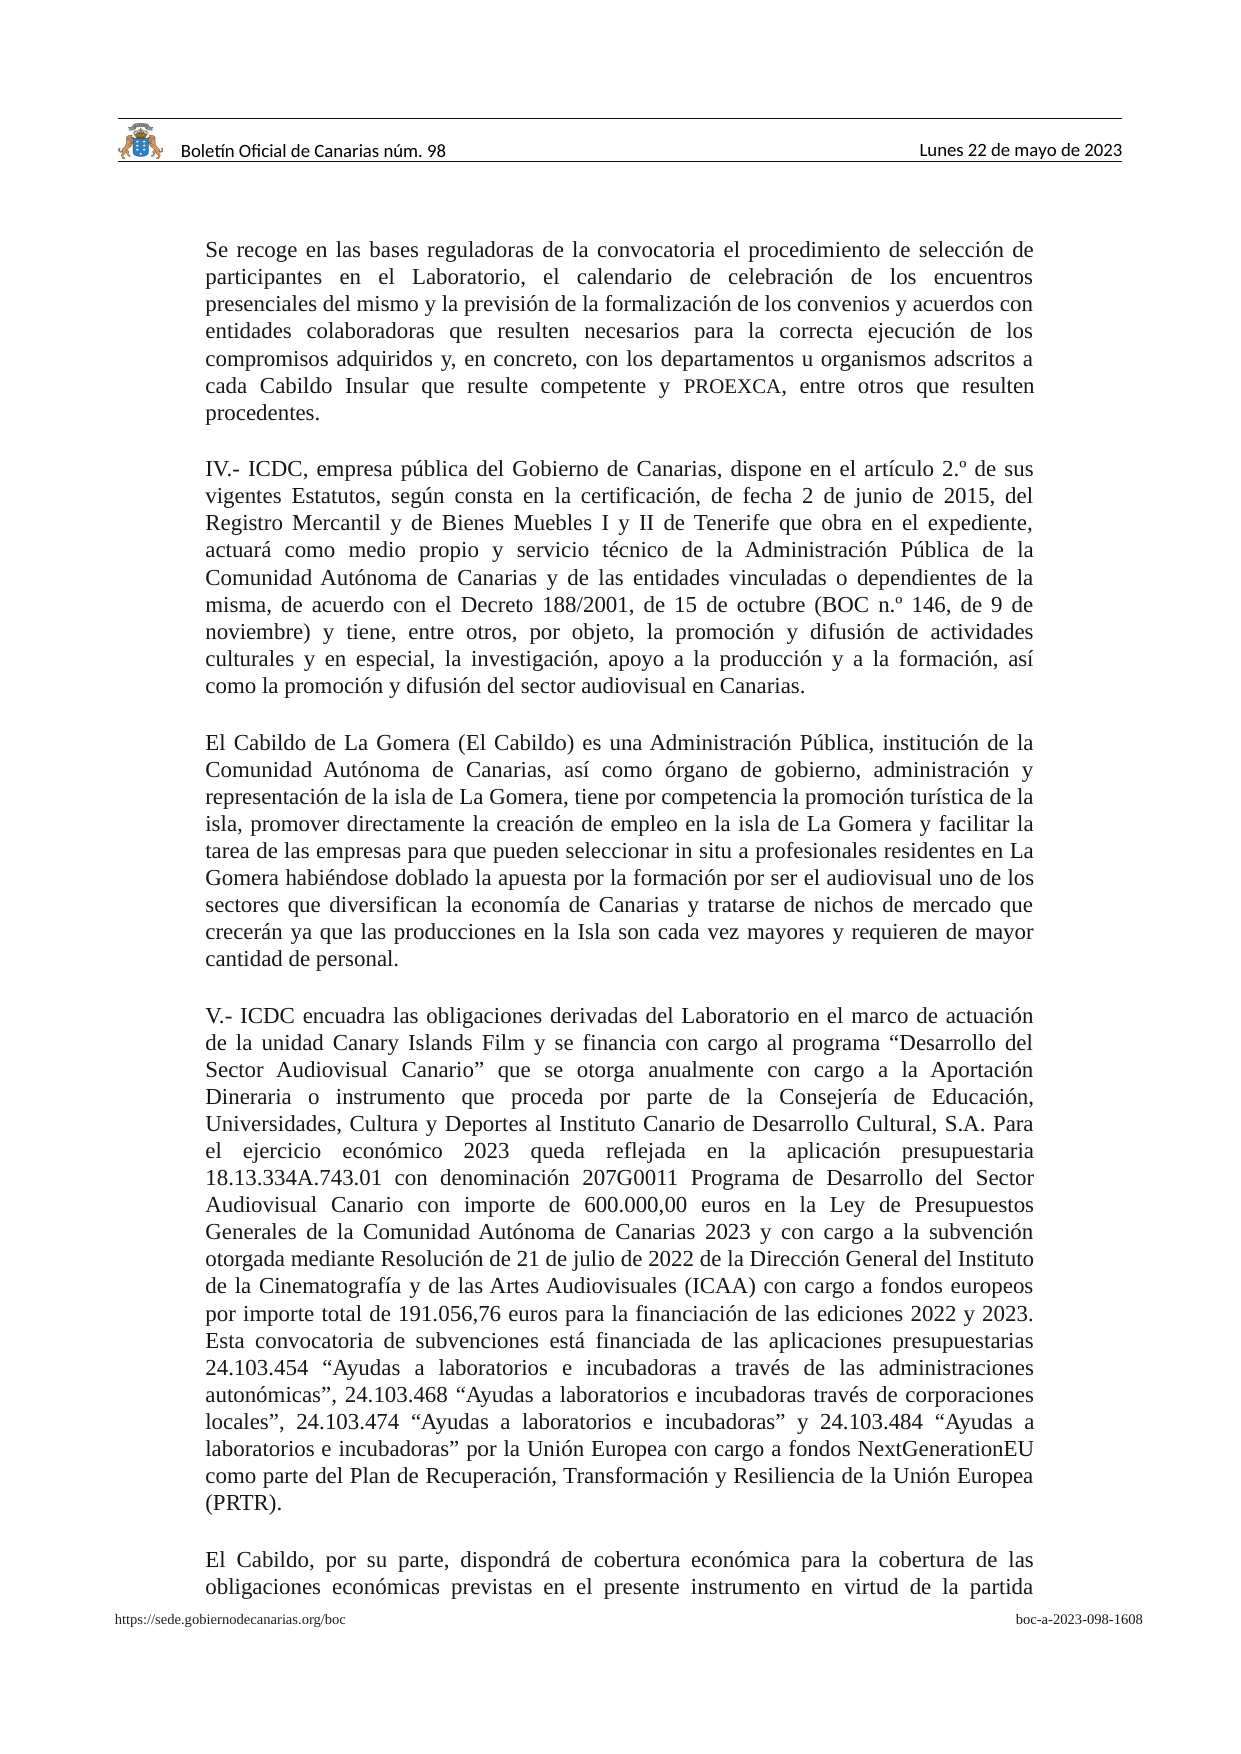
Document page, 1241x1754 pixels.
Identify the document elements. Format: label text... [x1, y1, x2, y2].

text El Cabildo, por su parte, dispondrá de cobertura económica para la cobertura de las obligaciones económicas previstas en el presente instrumento en virtud de la partida [205, 1546, 1035, 1599]
text IV.- ICDC, empresa pública del Gobierno de Canarias, dispone en el artículo 2.º de sus vigentes Estatutos, según consta en la certificación, de fecha 2 de junio de 2015, del Registro Mercantil y de Bienes Muebles I y II de Tenerife que obra en el expediente, actuará como medio propio y servicio técnico de la Administración Pública de la Comunidad Autónoma de Canarias y de las entidades vinculadas o dependientes de la misma, de acuerdo con el Decreto 188/2001, de 15 de octubre (BOC n.º 146, de 9 de noviembre) y tiene, entre otros, por objeto, la promoción y difusión de actividades culturales y en especial, la investigación, apoyo a la producción y a la formación, así como la promoción y difusión del sector audiovisual en Canarias. [205, 455, 1035, 698]
text El Cabildo de La Gomera (El Cabildo) es una Administración Pública, institución de la Comunidad Autónoma de Canarias, así como órgano de gobierno, administración y representación de la isla de La Gomera, tiene por competencia la promoción turística de la isla, promover directamente la creación de empleo en la isla de La Gomera y facilitar la tarea de las empresas para que pueden seleccionar in situ a profesionales residentes en La Gomera habiéndose doblado la apuesta por la formación por ser el audiovisual uno de los sectores que diversifican la economía de Canarias y tratarse de nichos de mercado que crecerán ya que las producciones en la Isla son cada vez mayores y requieren de mayor cantidad de personal. [205, 728, 1035, 972]
text V.- ICDC encuadra las obligaciones derivadas del Laboratorio en el marco de actuación de la unidad Canary Islands Film y se financia con cargo al programa “Desarrollo del Sector Audiovisual Canario” que se otorga anualmente con cargo a la Aportación Dineraria o instrumento que proceda por parte de la Consejería de Educación, Universidades, Cultura y Deportes al Instituto Canario de Desarrollo Cultural, S.A. Para el ejercicio económico 2023 queda reflejada en la aplicación presupuestaria 18.13.334A.743.01 con denominación 207G0011 Programa de Desarrollo del Sector Audiovisual Canario con importe de 600.000,00 euros en la Ley de Presupuestos Generales de la Comunidad Autónoma de Canarias 2023 y con cargo a la subvención otorgada mediante Resolución de 21 de julio de 2022 de la Dirección General del Instituto de la Cinematografía y de las Artes Audiovisuales (ICAA) con cargo a fondos europeos por importe total de 191.056,76 euros para la financiación de las ediciones 2022 y 2023. Esta convocatoria de subvenciones está financiada de las aplicaciones presupuestarias 24.103.454 “Ayudas a laboratorios e incubadoras a través de las administraciones autonómicas”, 24.103.468 “Ayudas a laboratorios e incubadoras través de corporaciones locales”, 24.103.474 “Ayudas a laboratorios e incubadoras” y 24.103.484 “Ayudas a laboratorios e incubadoras” por la Unión Europea con cargo a fondos NextGenerationEU como parte del Plan de Recuperación, Transformación y Resiliencia de la Unión Europea (PRTR). [205, 1002, 1035, 1516]
text Se recoge en las bases reguladoras de la convocatoria el procedimiento de selección de participantes en el Laboratorio, el calendario de celebración de los encuentros presenciales del mismo y la previsión de la formalización de los convenios y acuerdos con entidades colaboradoras que resulten necesarios para la correcta ejecución de los compromisos adquiridos y, en concreto, con los departamentos u organismos adscritos a cada Cabildo Insular que resulte competente y PROEXCA, entre otros que resulten procedentes. [205, 236, 1035, 425]
